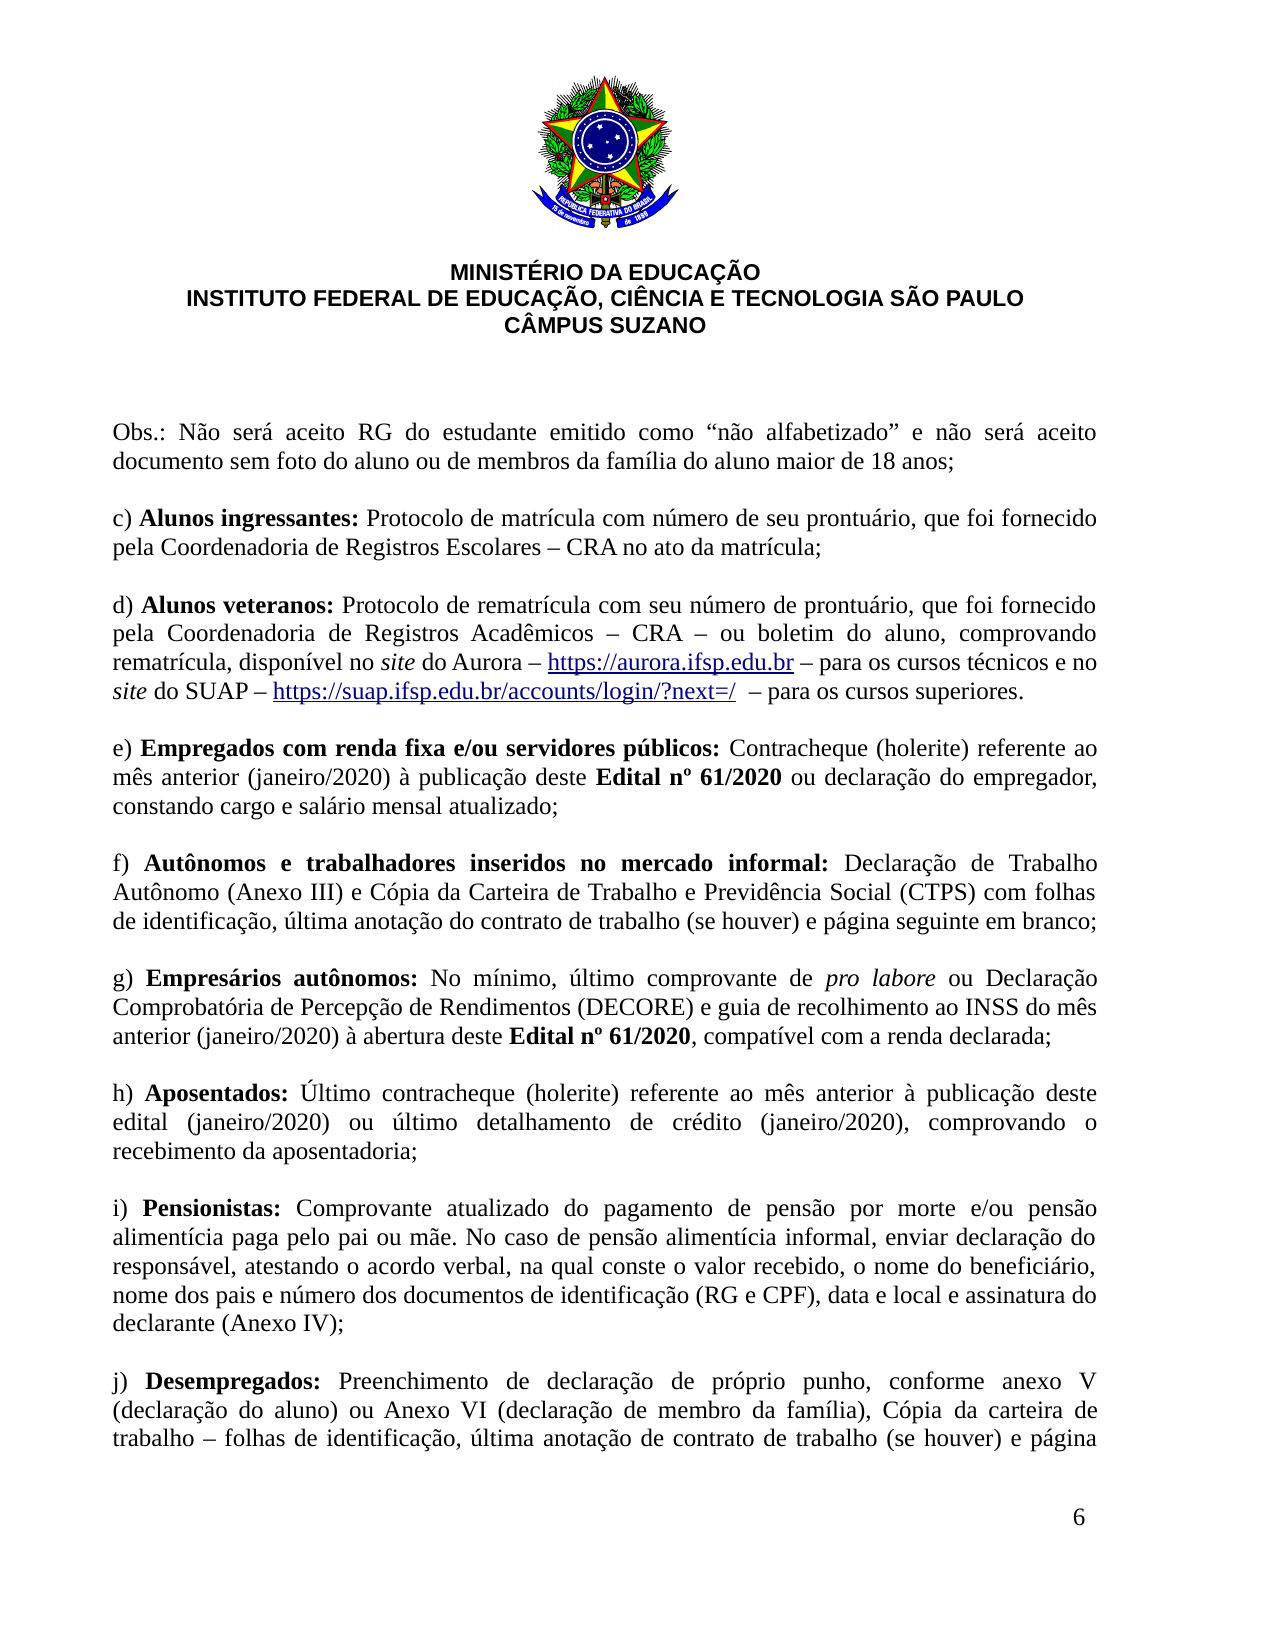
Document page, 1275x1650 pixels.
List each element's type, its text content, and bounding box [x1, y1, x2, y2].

text g) Empresários autônomos: No mínimo, último comprovante de pro labore ou Declaração Comprobatória de Percepção de Rendimentos (DECORE) e guia de recolhimento ao INSS do mês anterior (janeiro/2020) à abertura deste Edital nº 61/2020, compatível com a renda declarada; [112, 963, 1098, 1050]
text d) Alunos veteranos: Protocolo de rematrícula com seu número de prontuário, que foi fornecido pela Coordenadoria de Registros Acadêmicos – CRA – ou boletim do aluno, comprovando rematrícula, disponível no site do Aurora – https://aurora.ifsp.edu.br – para os cursos técnicos e no site do SUAP – https://suap.ifsp.edu.br/accounts/login/?next=/ – para os cursos superiores. [112, 590, 1098, 705]
text h) Aposentados: Último contracheque (holerite) referente ao mês anterior à publicação deste edital (janeiro/2020) ou último detalhamento de crédito (janeiro/2020), comprovando o recebimento da aposentadoria; [112, 1078, 1098, 1165]
text j) Desempregados: Preenchimento de declaração de próprio punho, conforme anexo V (declaração do aluno) ou Anexo VI (declaração de membro da família), Cópia da carteira de trabalho – folhas de identificação, última anotação de contrato de trabalho (se houver) e página [112, 1366, 1098, 1452]
text Obs.: Não será aceito RG do estudante emitido como “não alfabetizado” e não será aceito documento sem foto do aluno ou de membros da família do aluno maior de 18 anos; [112, 417, 1098, 475]
text i) Pensionistas: Comprovante atualizado do pagamento de pensão por morte e/ou pensão alimentícia paga pelo pai ou mãe. No caso de pensão alimentícia informal, enviar declaração do responsável, atestando o acordo verbal, na qual conste o valor recebido, o nome do beneficiário, nome dos pais e número dos documentos de identificação (RG e CPF), data e local e assinatura do declarante (Anexo IV); [112, 1193, 1098, 1337]
picture [531, 73, 680, 231]
text c) Alunos ingressantes: Protocolo de matrícula com número de seu prontuário, que foi fornecido pela Coordenadoria de Registros Escolares – CRA no ato da matrícula; [112, 503, 1098, 561]
text f) Autônomos e trabalhadores inseridos no mercado informal: Declaração de Trabalho Autônomo (Anexo III) e Cópia da Carteira de Trabalho e Previdência Social (CTPS) com folhas de identificação, última anotação do contrato de trabalho (se houver) e página seguinte em branco; [112, 848, 1098, 935]
text e) Empregados com renda fixa e/ou servidores públicos: Contracheque (holerite) referente ao mês anterior (janeiro/2020) à publicação deste Edital nº 61/2020 ou declaração do empregador, constando cargo e salário mensal atualizado; [112, 733, 1098, 820]
